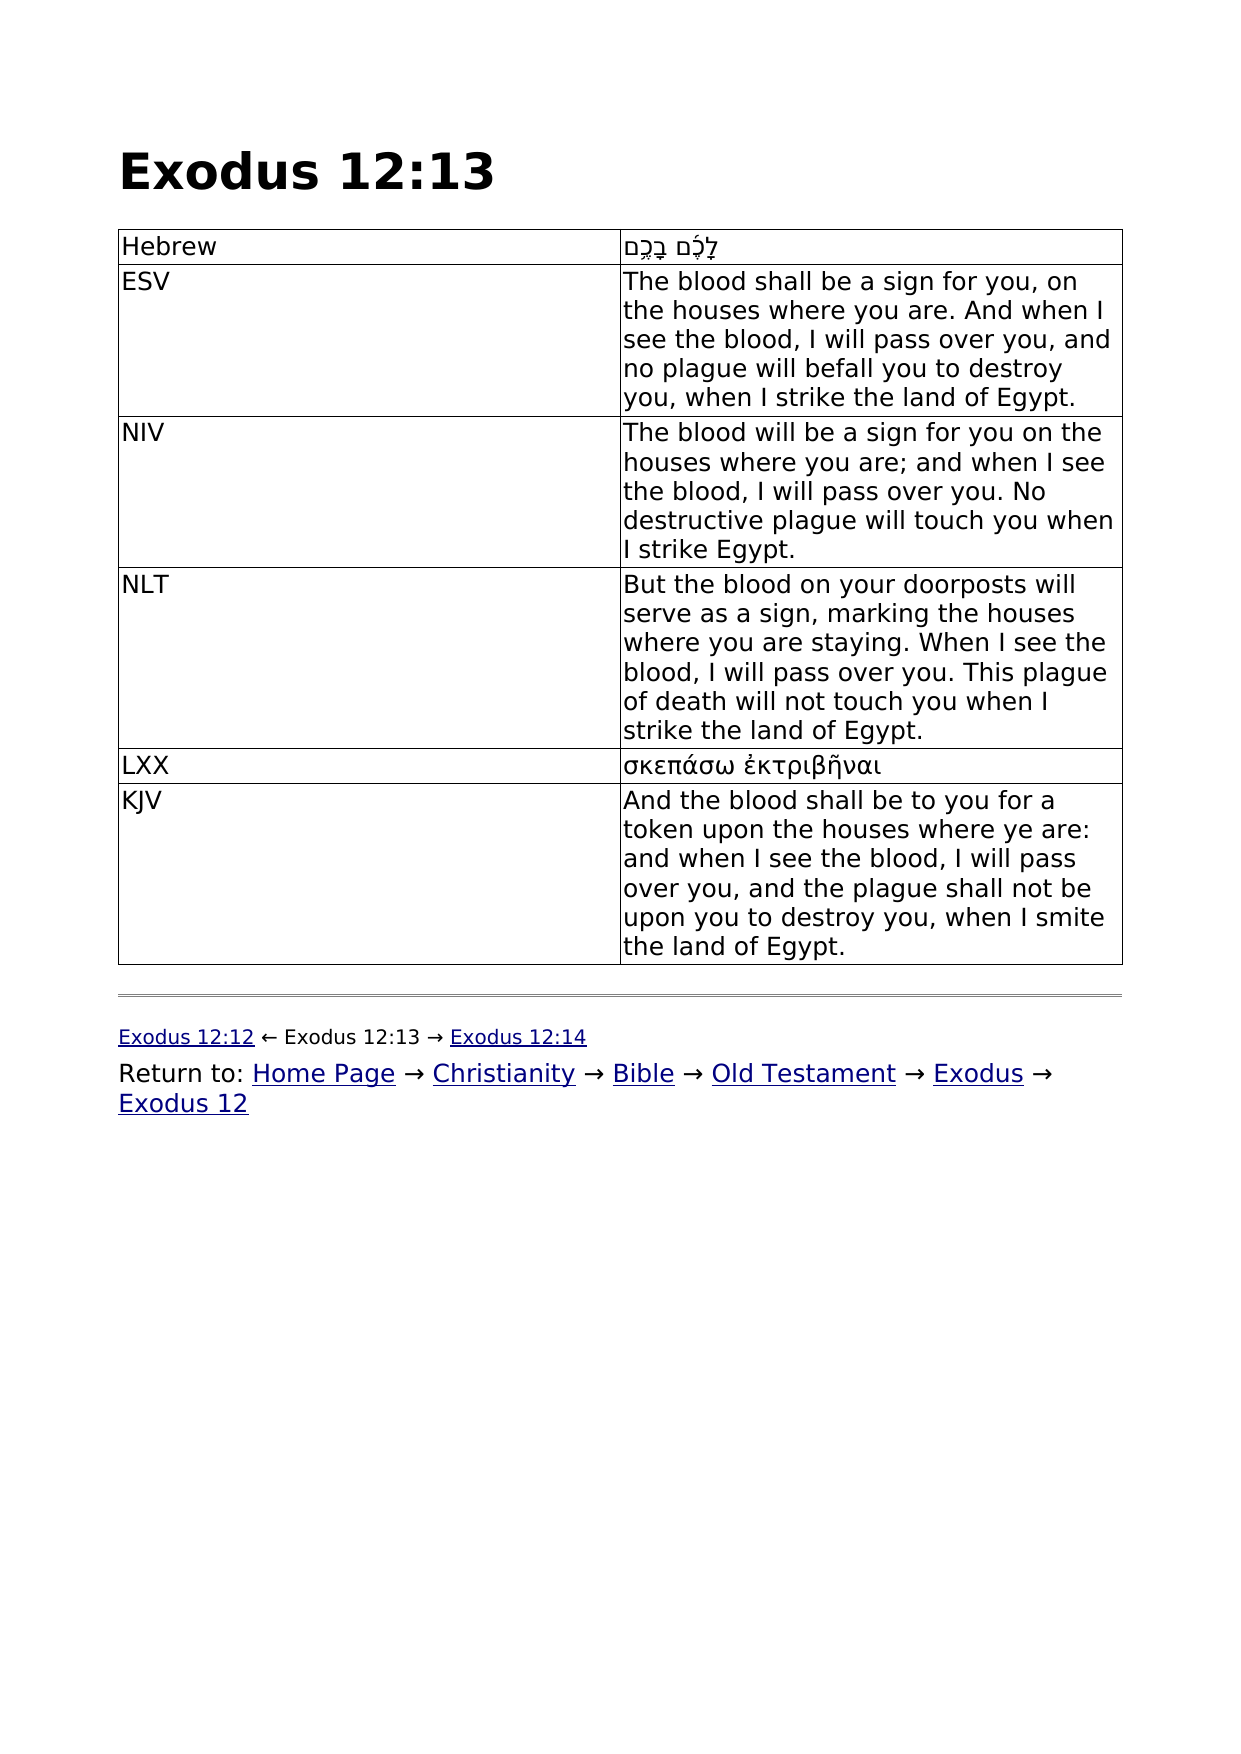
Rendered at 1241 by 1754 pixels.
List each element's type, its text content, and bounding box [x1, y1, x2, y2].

table_cell KJV [119, 784, 620, 964]
table_cell NIV [119, 417, 620, 567]
table_cell The blood will be a sign for you on the houses where you are; and when I see the blood, I will pass over you. No destructive plague will touch you when I strike Egypt. [621, 417, 1122, 567]
table_cell But the blood on your doorposts will serve as a sign, marking the houses where you are staying. When I see the blood, I will pass over you. This plague of death will not touch you when I strike the land of Egypt. [621, 568, 1122, 748]
table_cell LXX [119, 749, 620, 783]
table_header Hebrew [119, 230, 620, 264]
table_cell ESV [119, 265, 620, 416]
table_cell σκεπάσω ἐκτριβῆναι [621, 749, 1122, 783]
text Return to: Home Page → Christianity → Bible → Old Testament → Exodus → Exodus 12 [118, 1059, 1122, 1118]
text Exodus 12:12 ← Exodus 12:13 → Exodus 12:14 [118, 1026, 1122, 1059]
table_cell NLT [119, 568, 620, 748]
table_header לָכֶ֜ם בָכֶ֥ם [621, 230, 1122, 264]
table_cell And the blood shall be to you for a token upon the houses where ye are: and when I see the blood, I will pass over you, and the plague shall not be upon you to destroy you, when I smite the land of Egypt. [621, 784, 1122, 964]
table_cell The blood shall be a sign for you, on the houses where you are. And when I see the blood, I will pass over you, and no plague will befall you to destroy you, when I strike the land of Egypt. [621, 265, 1122, 416]
subtitle Exodus 12:13 [118, 143, 1122, 201]
